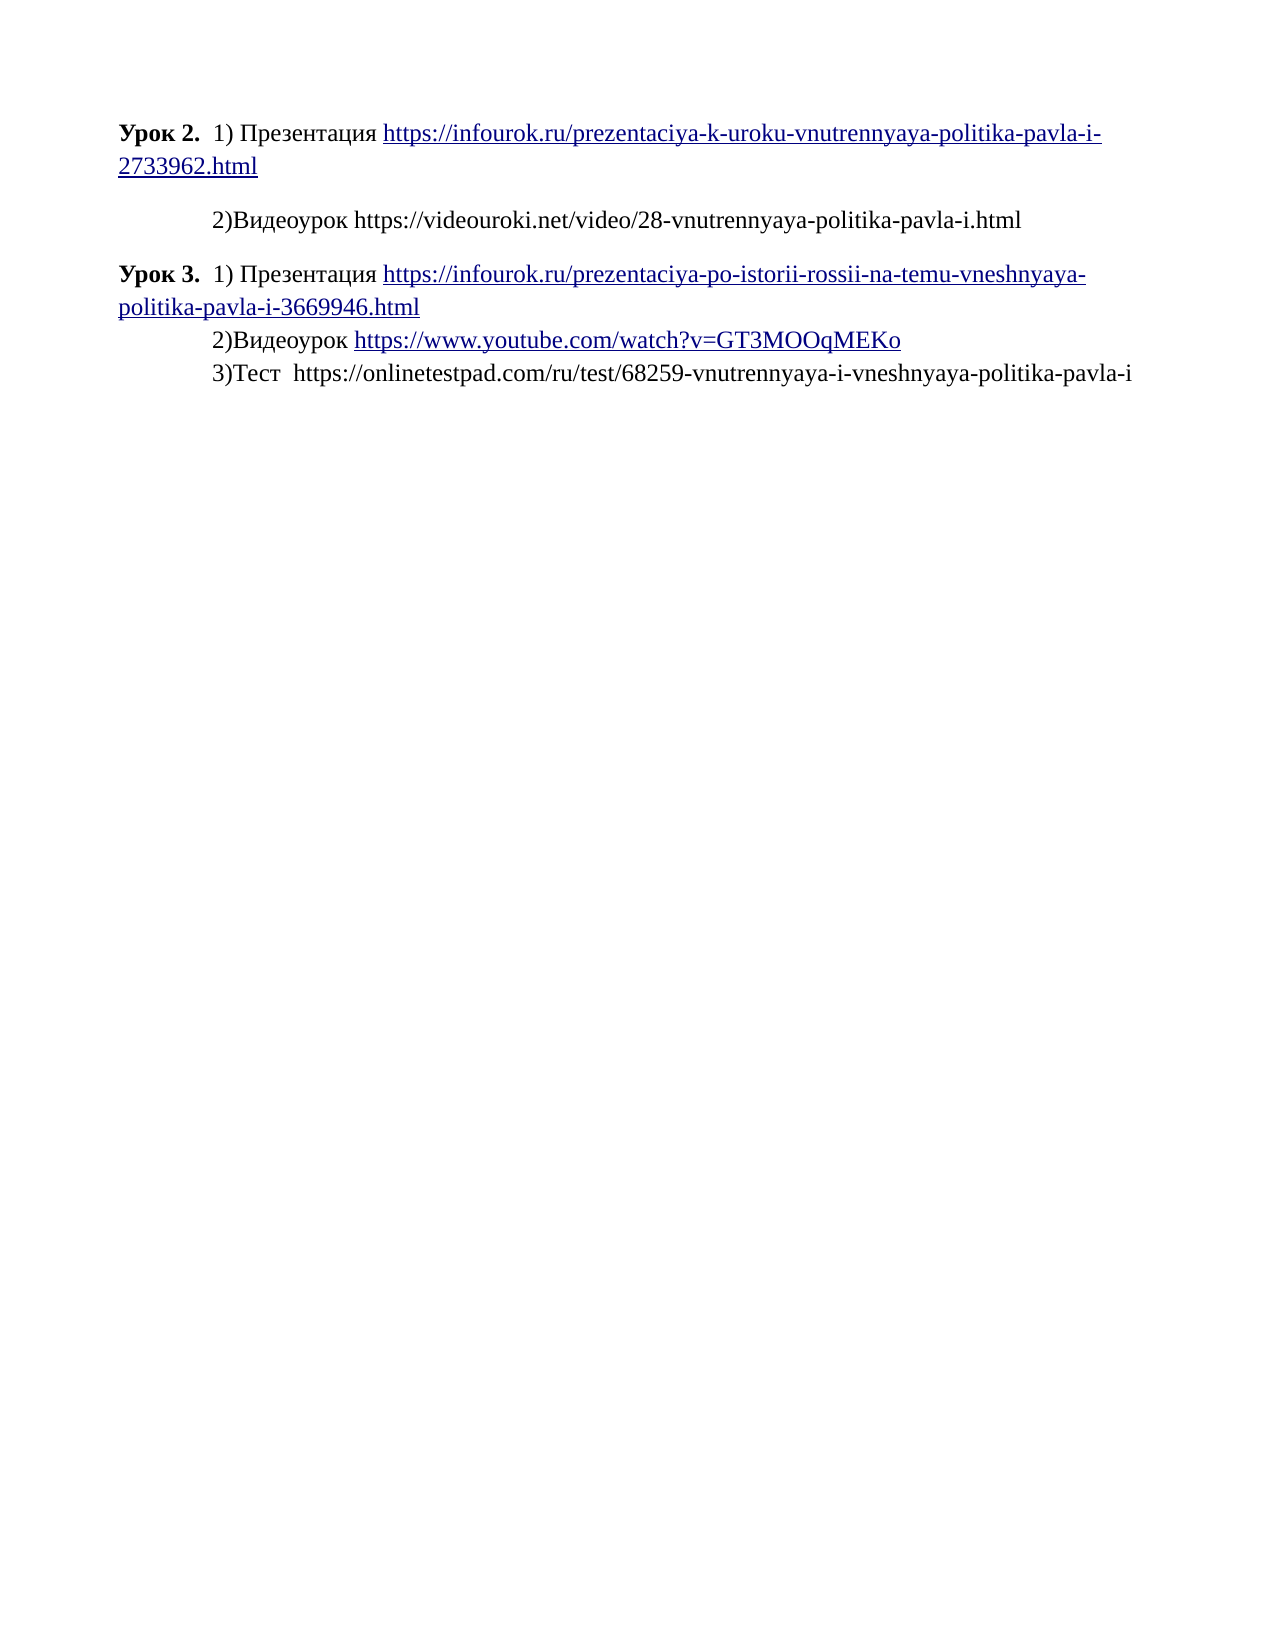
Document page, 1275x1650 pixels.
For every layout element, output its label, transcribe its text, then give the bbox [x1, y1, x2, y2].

text 2)Видеоурок https://videouroki.net/video/28-vnutrennyaya-politika-pavla-i.html [118, 205, 1157, 234]
text Урок 2. 1) Презентация https://infourok.ru/prezentaciya-k-uroku-vnutrennyaya-politika-pavla-i-2733962.html [118, 118, 1157, 180]
text 2)Видеоурок https://www.youtube.com/watch?v=GT3MOOqMEKo [118, 325, 1157, 354]
text Урок 3. 1) Презентация https://infourok.ru/prezentaciya-po-istorii-rossii-na-temu-vneshnyaya-politika-pavla-i-3669946.html [118, 259, 1157, 321]
text 3)Тест https://onlinetestpad.com/ru/test/68259-vnutrennyaya-i-vneshnyaya-politika-pavla-i [118, 358, 1157, 387]
